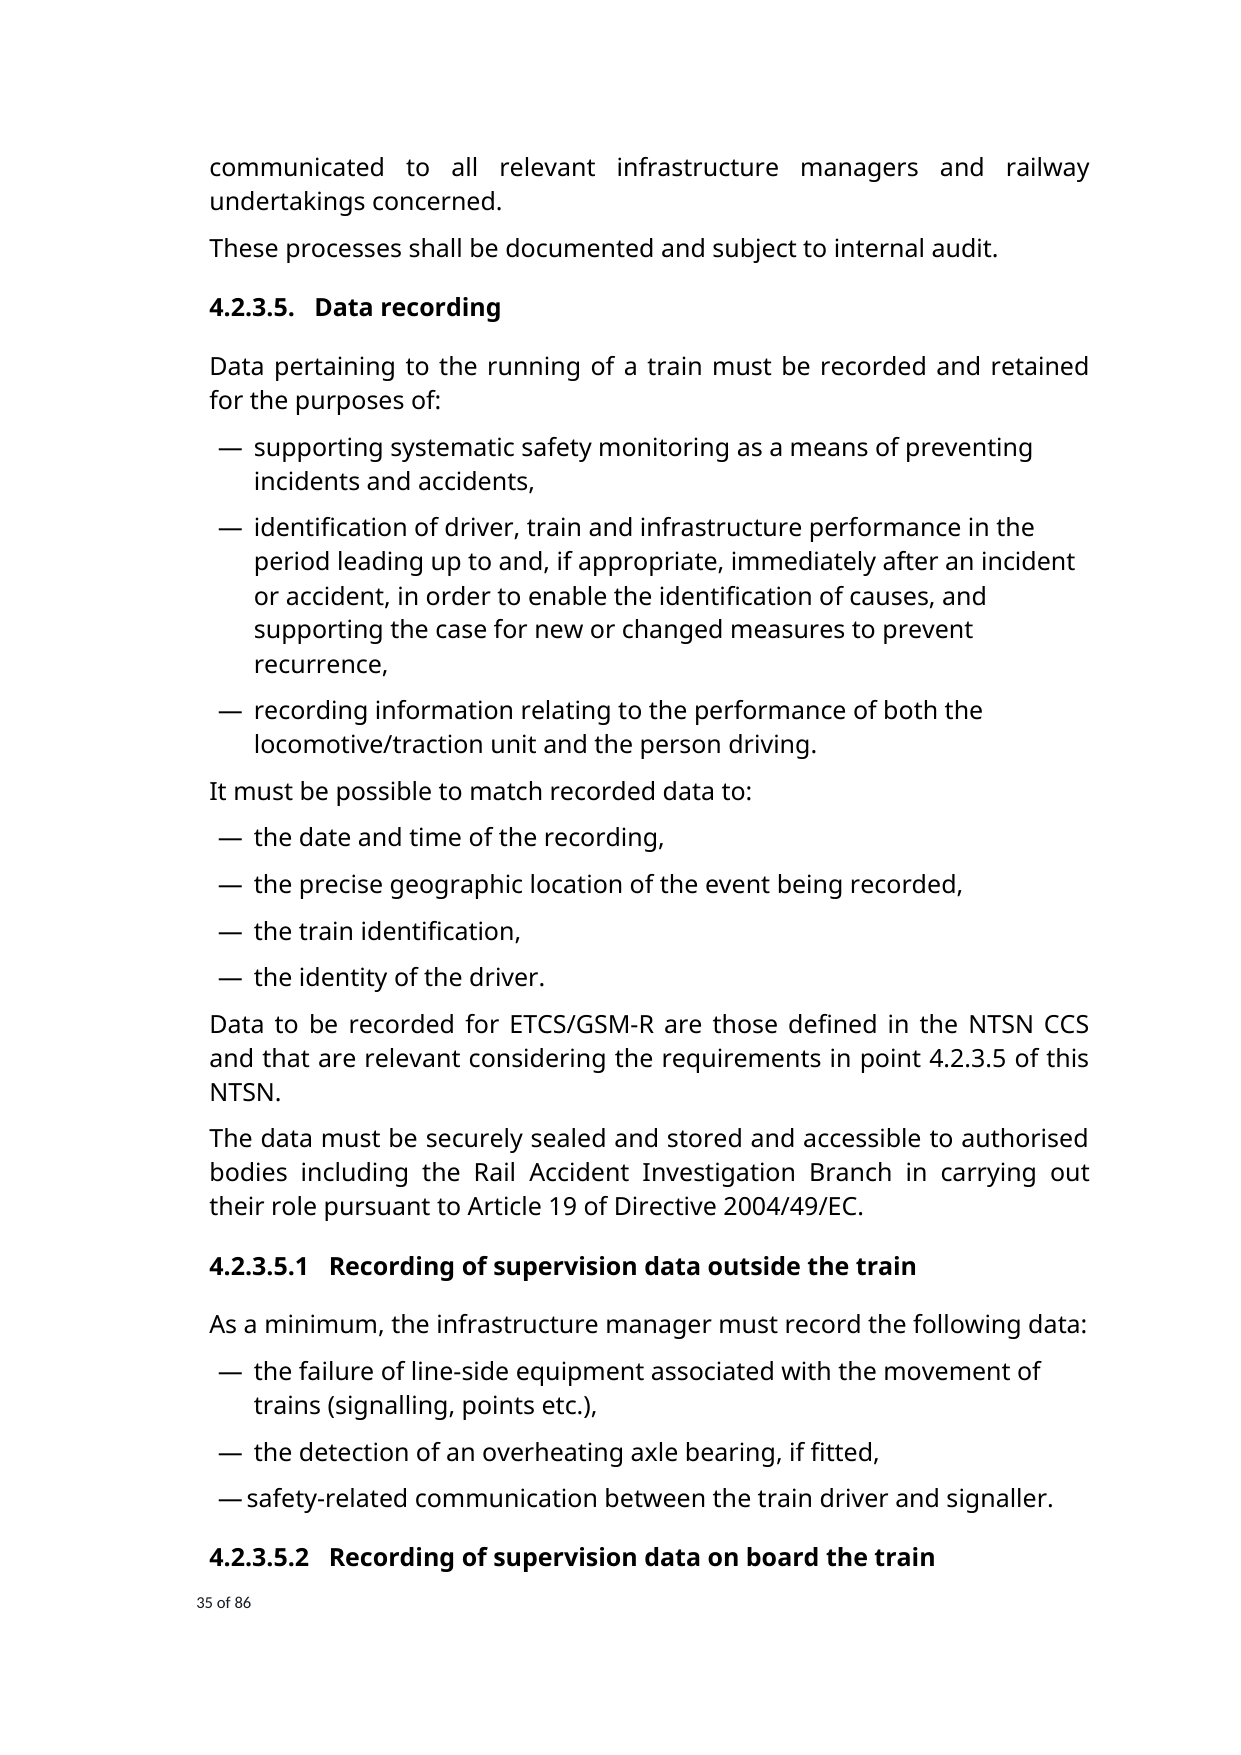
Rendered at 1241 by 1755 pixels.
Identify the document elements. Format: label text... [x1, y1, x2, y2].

text The data must be securely sealed and stored and accessible to authorised bodies including the Rail Accident Investigation Branch in carrying out their role pursuant to Article 19 of Directive 2004/49/EC. [209, 1121, 1090, 1223]
text Data to be recorded for ETCS/GSM-R are those defined in the NTSN CCS and that are relevant considering the requirements in point 4.2.3.5 of this NTSN. [209, 1006, 1090, 1108]
text — supporting systematic safety monitoring as a means of preventing incidents and accidents, [218, 429, 1090, 497]
text — the date and time of the recording, [218, 820, 1090, 854]
text — the precise geographic location of the event being recorded, [218, 867, 1090, 901]
text As a minimum, the infrastructure manager must record the following data: [209, 1307, 1090, 1341]
text communicated to all relevant infrastructure managers and railway undertakings concerned. [209, 150, 1090, 218]
text — recording information relating to the performance of both the locomotive/traction unit and the person driving. [218, 693, 1090, 761]
text — safety-related communication between the train driver and signaller. [218, 1481, 1090, 1515]
text It must be possible to match recorded data to: [209, 773, 1090, 807]
text Data pertaining to the running of a train must be recorded and retained for the purposes of: [209, 349, 1090, 417]
text 4.2.3.5. Data recording [209, 290, 1090, 324]
text 4.2.3.5.2 Recording of supervision data on board the train [209, 1540, 1090, 1574]
text 4.2.3.5.1 Recording of supervision data outside the train [209, 1248, 1090, 1282]
text — the detection of an overheating axle bearing, if fitted, [218, 1434, 1090, 1468]
text — the identity of the driver. [218, 960, 1090, 994]
text — the failure of line-side equipment associated with the movement of trains (signalling, points etc.), [218, 1354, 1090, 1422]
text — identification of driver, train and infrastructure performance in the period leading up to and, if appropriate, immediately after an incident or accident, in order to enable the identification of causes, and supporting the case for new or changed measures to prevent recurrence, [218, 510, 1090, 680]
text These processes shall be documented and subject to internal audit. [209, 231, 1090, 265]
text — the train identification, [218, 913, 1090, 947]
